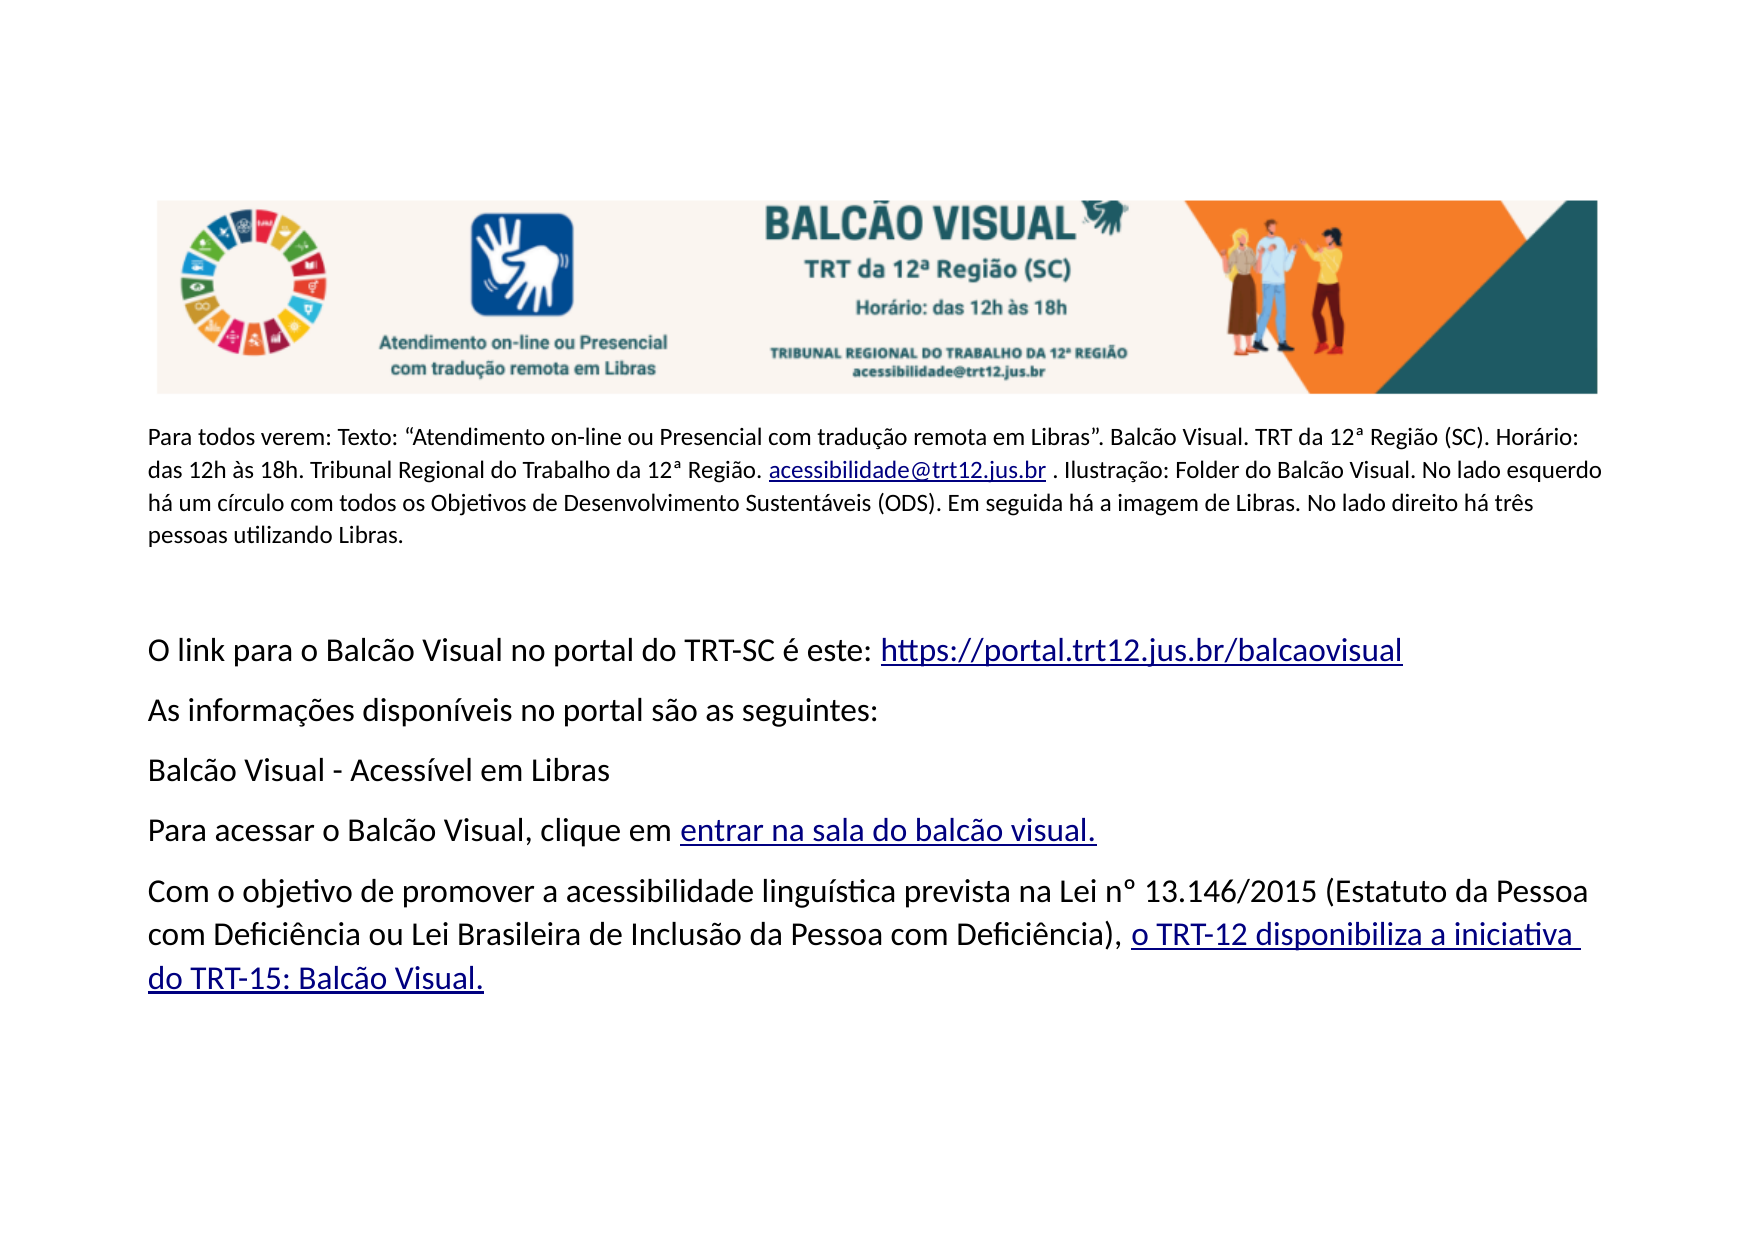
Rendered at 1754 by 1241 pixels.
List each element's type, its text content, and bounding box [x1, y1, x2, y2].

text Para todos verem: Texto: “Atendimento on-line ou Presencial com tradução remota em Libras”. Balcão Visual. TRT da 12ª Região (SC). Horário: das 12h às 18h. Tribunal Regional do Trabalho da 12ª Região. acessibilidade@trt12.jus.br . Ilustração: Folder do Balcão Visual. No lado esquerdo há um círculo com todos os Objetivos de Desenvolvimento Sustentáveis (ODS). Em seguida há a imagem de Libras. No lado direito há três pessoas utilizando Libras. [148, 421, 1606, 550]
text As informações disponíveis no portal são as seguintes: [148, 689, 1606, 730]
text O link para o Balcão Visual no portal do TRT-SC é este: https://portal.trt12.jus.br/balcaovisual [148, 629, 1606, 669]
text Balcão Visual - Acessível em Libras [148, 749, 1606, 790]
text Com o objetivo de promover a acessibilidade linguística prevista na Lei nº 13.146/2015 (Estatuto da Pessoa com Deficiência ou Lei Brasileira de Inclusão da Pessoa com Deficiência), o TRT-12 disponibiliza a iniciativa do TRT-15: Balcão Visual. [148, 869, 1606, 997]
text Para acessar o Balcão Visual, clique em entrar na sala do balcão visual. [148, 809, 1606, 850]
